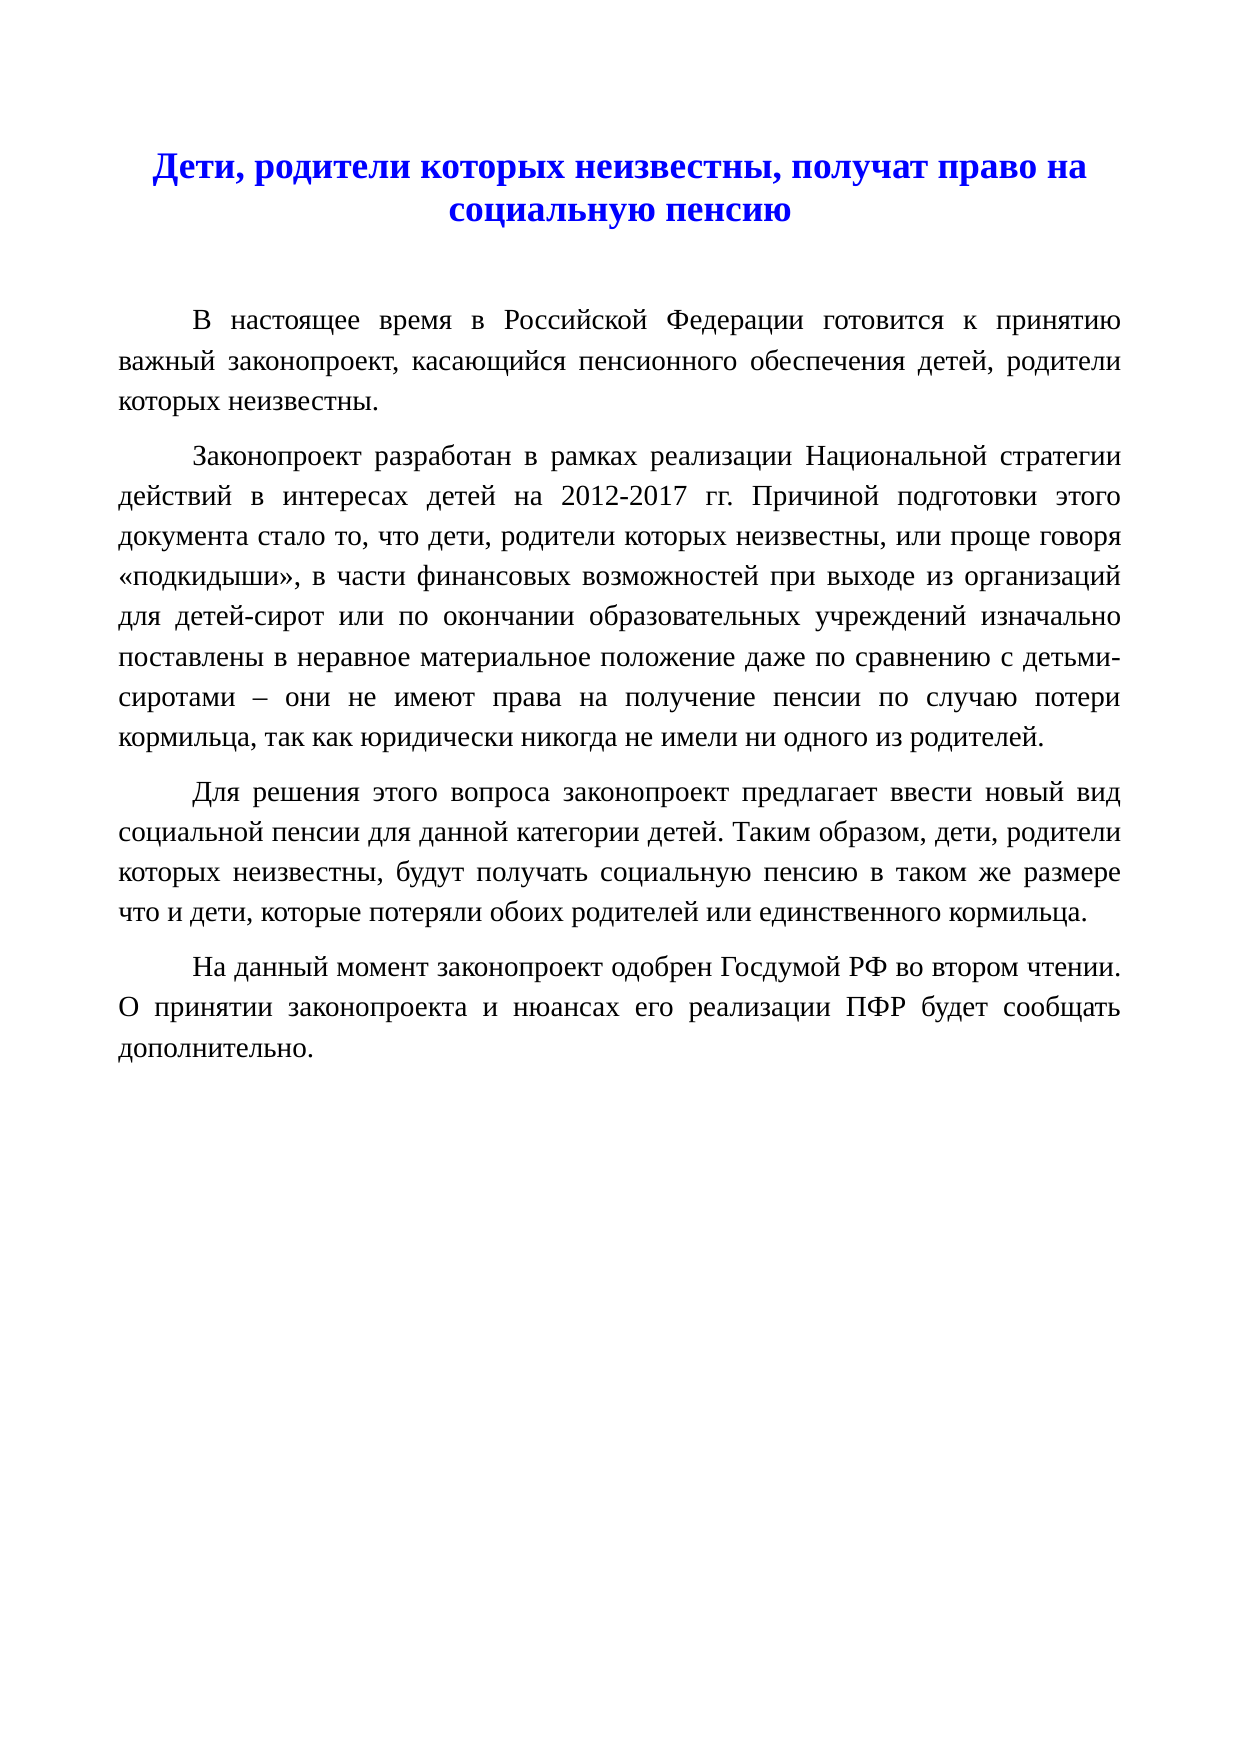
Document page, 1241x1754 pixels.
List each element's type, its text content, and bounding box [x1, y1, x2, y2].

text Для решения этого вопроса законопроект предлагает ввести новый вид социальной пенсии для данной категории детей. Таким образом, дети, родители которых неизвестны, будут получать социальную пенсию в таком же размере что и дети, которые потеряли обоих родителей или единственного кормильца. [118, 774, 1122, 928]
text На данный момент законопроект одобрен Госдумой РФ во втором чтении. О принятии законопроекта и нюансах его реализации ПФР будет сообщать дополнительно. [118, 949, 1122, 1063]
text Законопроект разработан в рамках реализации Национальной стратегии действий в интересах детей на 2012-2017 гг. Причиной подготовки этого документа стало то, что дети, родители которых неизвестны, или проще говоря «подкидыши», в части финансовых возможностей при выходе из организаций для детей-сирот или по окончании образовательных учреждений изначально поставлены в неравное материальное положение даже по сравнению с детьми-сиротами – они не имеют права на получение пенсии по случаю потери кормильца, так как юридически никогда не имели ни одного из родителей. [118, 438, 1122, 753]
subtitle Дети, родители которых неизвестны, получат право на социальную пенсию [118, 143, 1122, 229]
text В настоящее время в Российской Федерации готовится к принятию важный законопроект, касающийся пенсионного обеспечения детей, родители которых неизвестны. [118, 302, 1122, 416]
